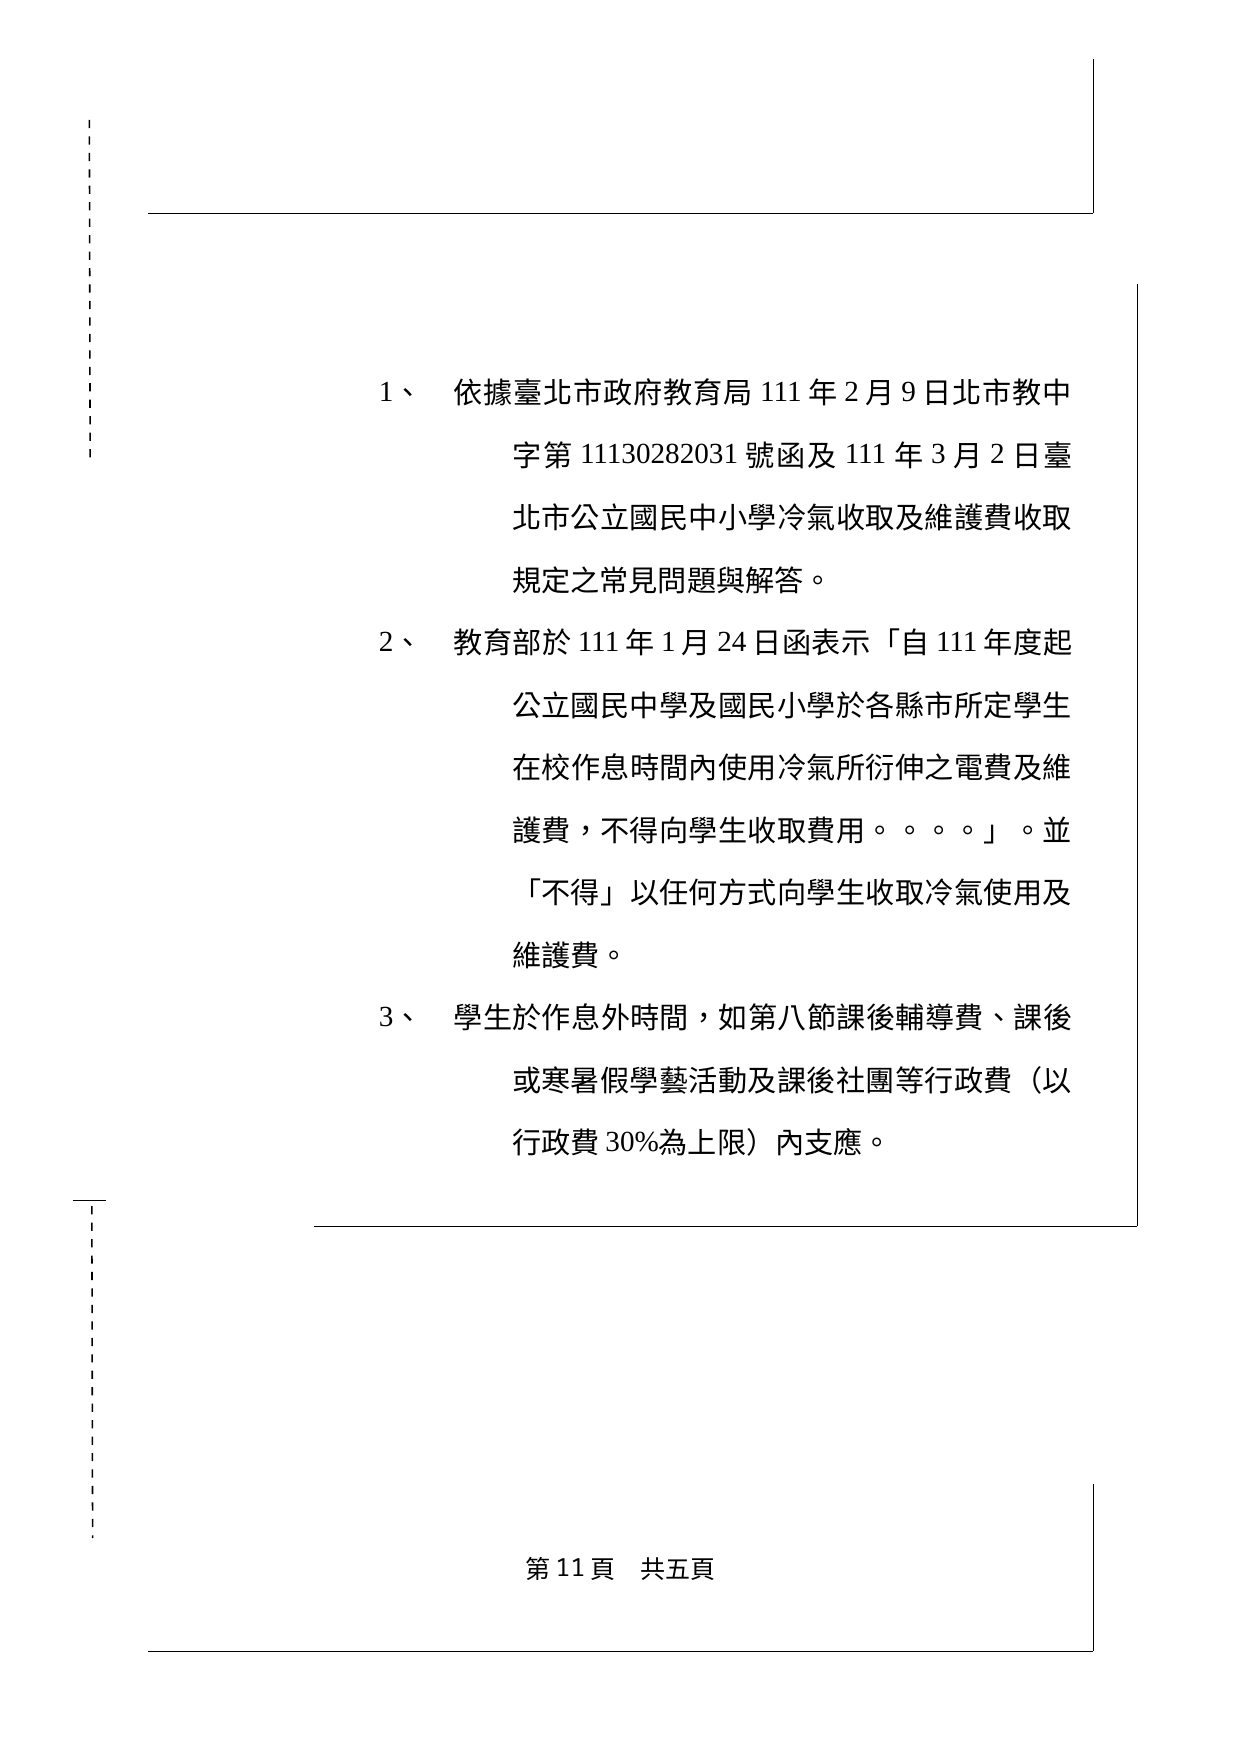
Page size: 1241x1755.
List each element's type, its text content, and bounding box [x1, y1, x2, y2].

list 學生於作息外時間，如第八節課後輔導費、課後或寒暑假學藝活動及課後社團等行政費（以行政費30%為上限）內支應。 [314, 974, 1137, 1226]
list 教育部於111年1月24日函表示「自111年度起，公立國民中學及國民小學於各縣市所定學生在校作息時間內使用冷氣所衍伸之電費及維護費，不得向學生收取費用。。。。」。並「不得」以任何方式向學生收取冷氣使用及維護費。 [314, 599, 1137, 974]
list 依據臺北市政府教育局111年2月9日北市教中字第11130282031號函及111年3月2日臺北市公立國民中小學冷氣收取及維護費收取規定之常見問題與解答。 [314, 284, 1137, 599]
